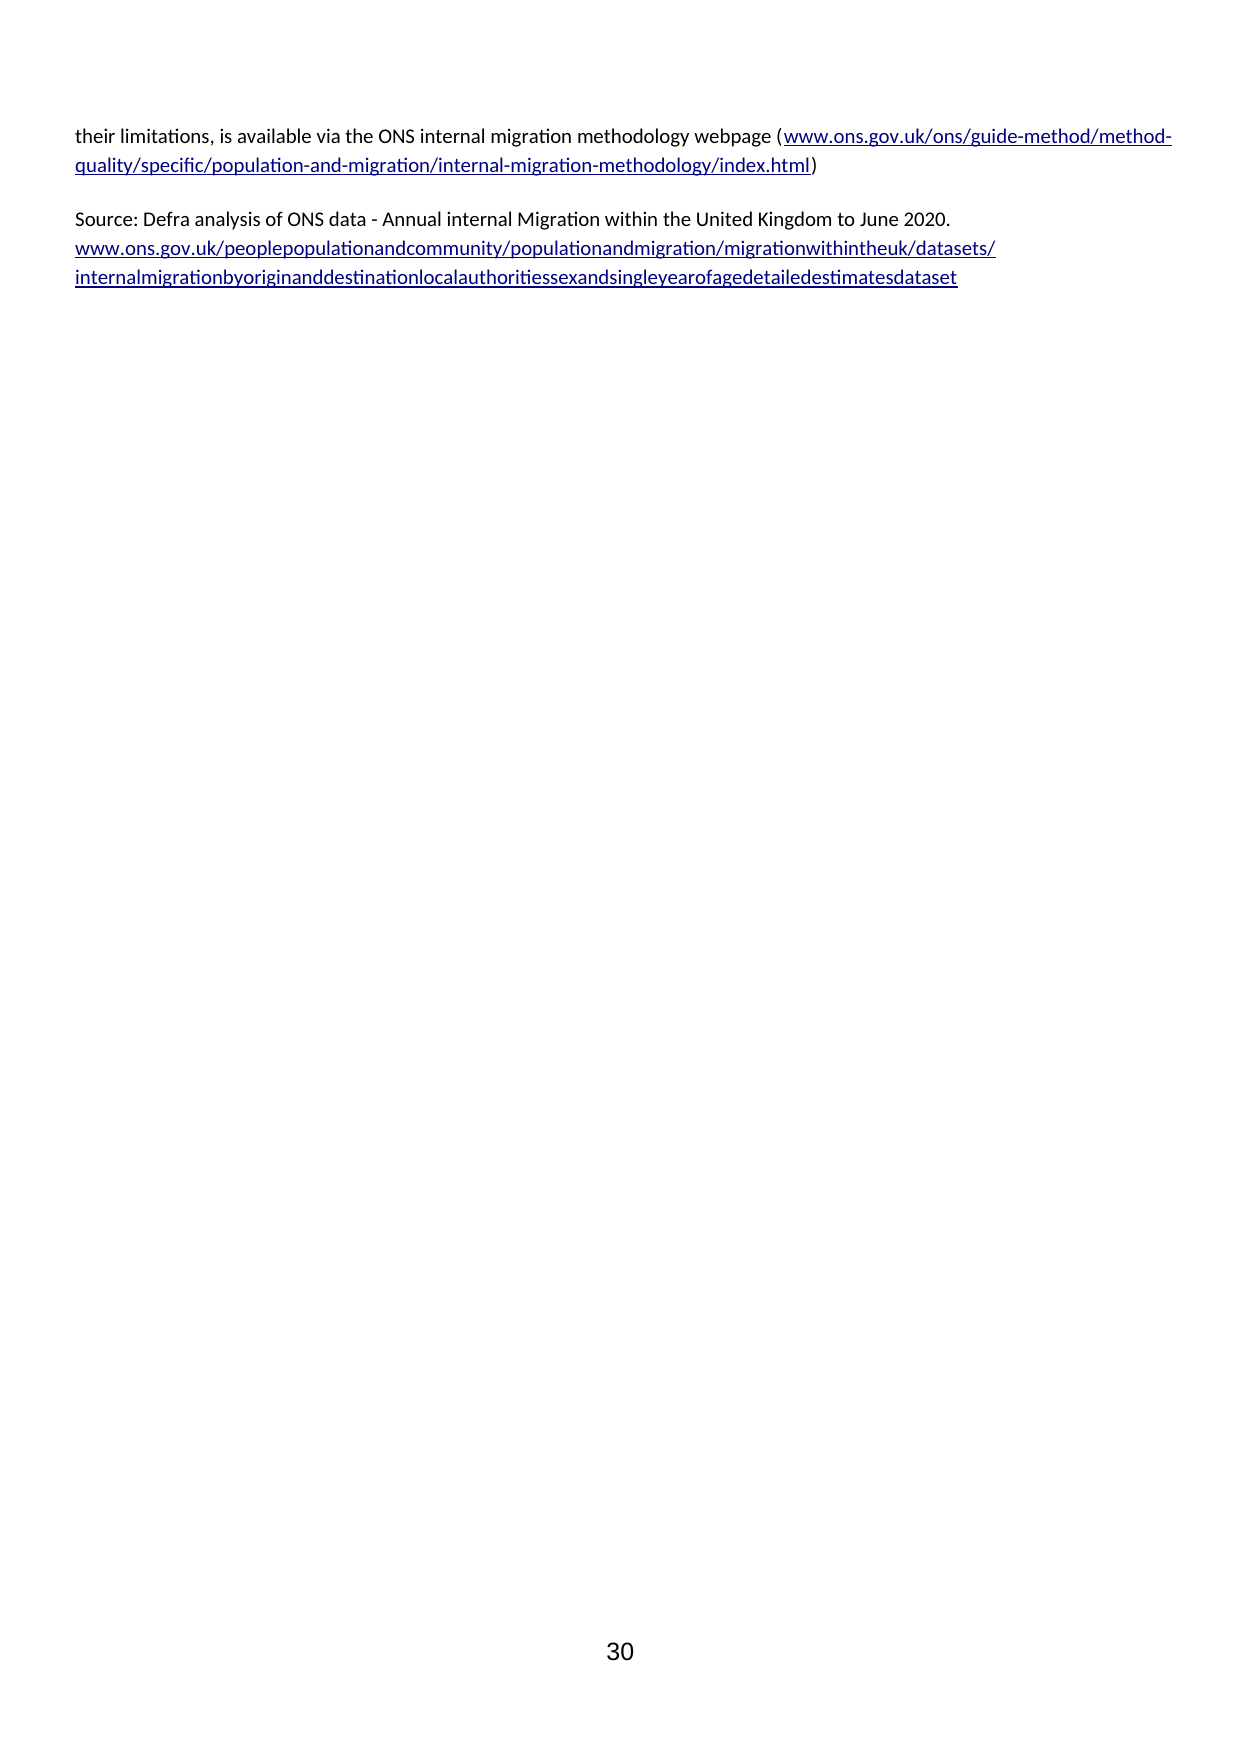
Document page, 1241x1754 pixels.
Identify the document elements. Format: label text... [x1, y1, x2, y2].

text their limitations, is available via the ONS internal migration methodology webpage (www.ons.gov.uk/ons/guide-method/method-quality/specific/population-and-migration/internal-migration-methodology/index.html) [75, 123, 1197, 177]
text Source: Defra analysis of ONS data - Annual internal Migration within the United Kingdom to June 2020. www.ons.gov.uk/peoplepopulationandcommunity/populationandmigration/migrationwithintheuk/datasets/internalmigrationbyoriginanddestinationlocalauthoritiessexandsingleyearofagedetailedestimatesdataset [75, 206, 1165, 290]
